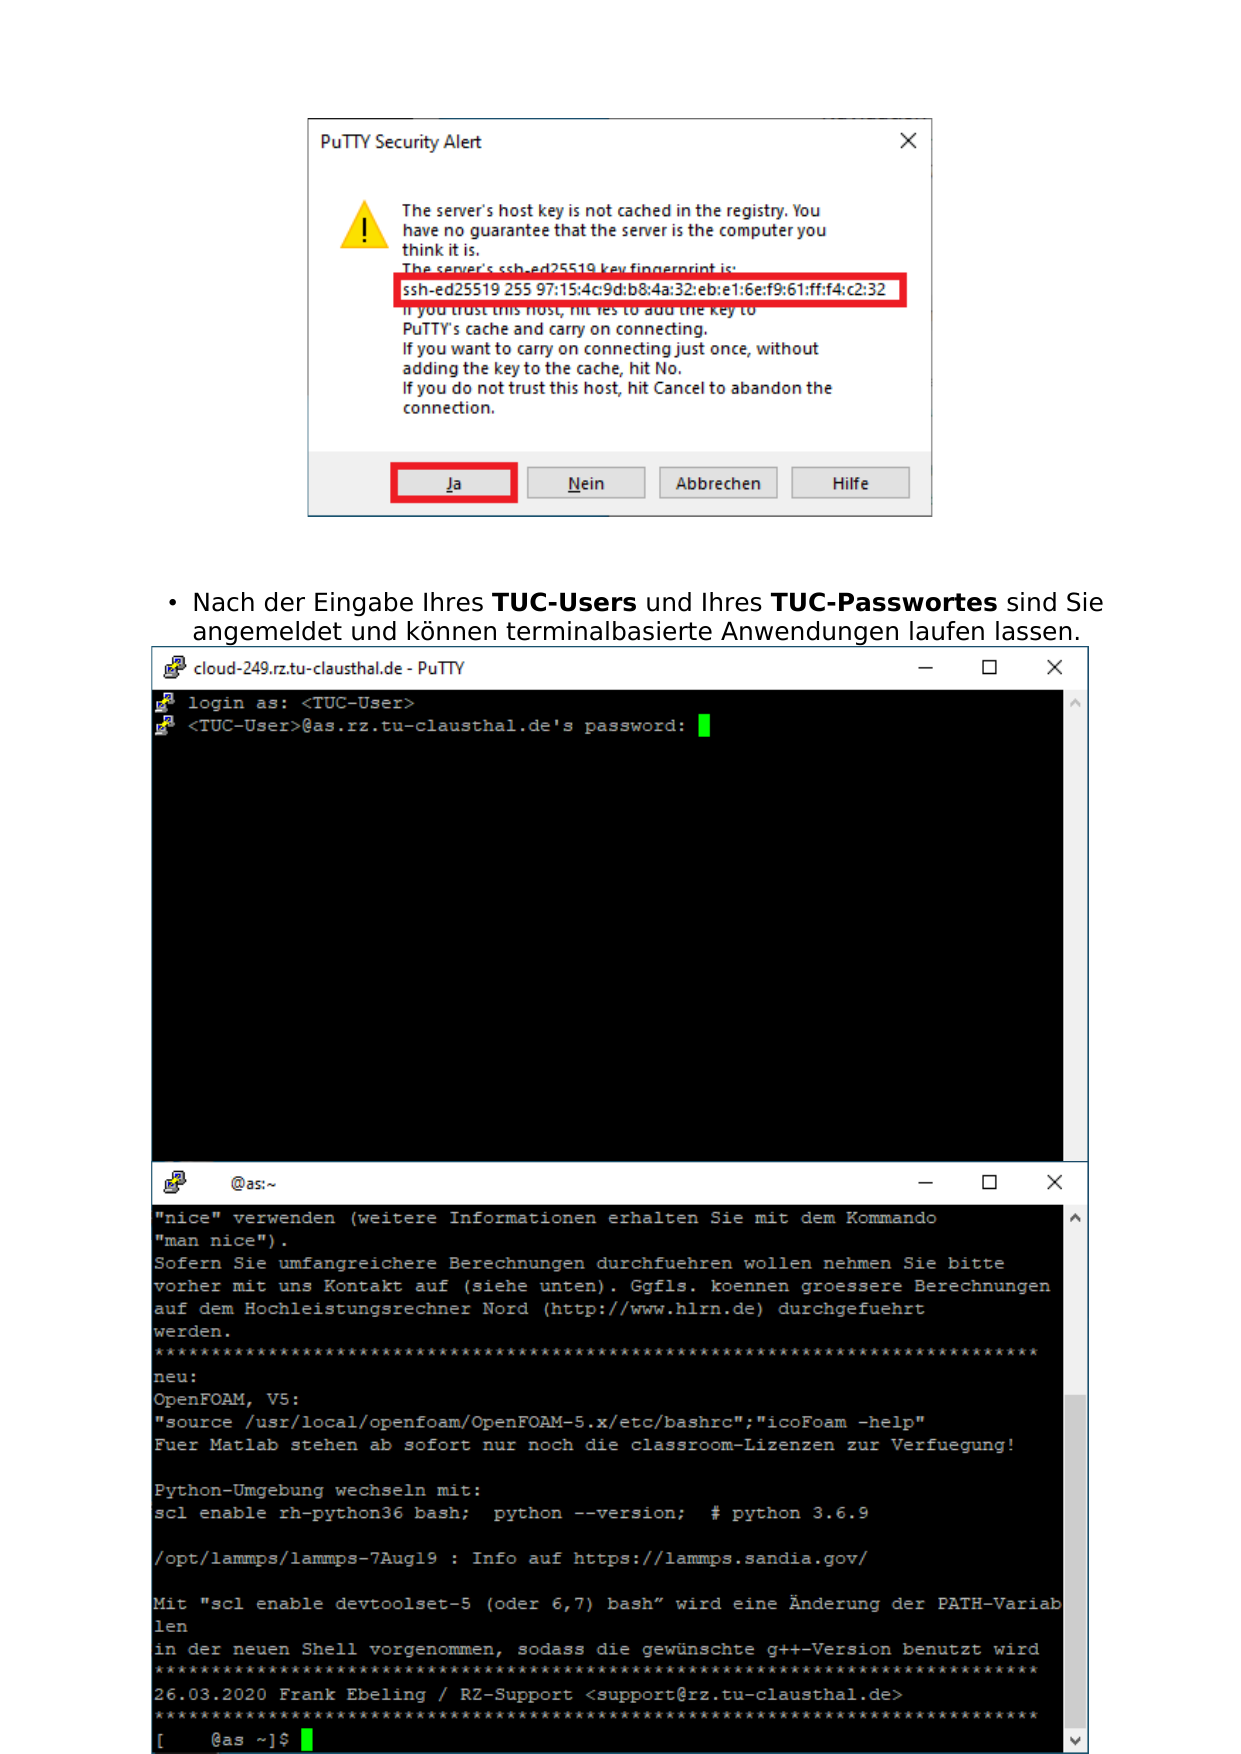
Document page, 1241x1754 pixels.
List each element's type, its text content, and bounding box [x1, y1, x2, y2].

picture [151, 646, 1089, 1754]
list Nach der Eingabe Ihres TUC-Users und Ihres TUC-Passwortes sind Sie angemeldet und können terminalbasierte Anwendungen laufen lassen. [177, 588, 1122, 647]
picture [307, 118, 933, 517]
